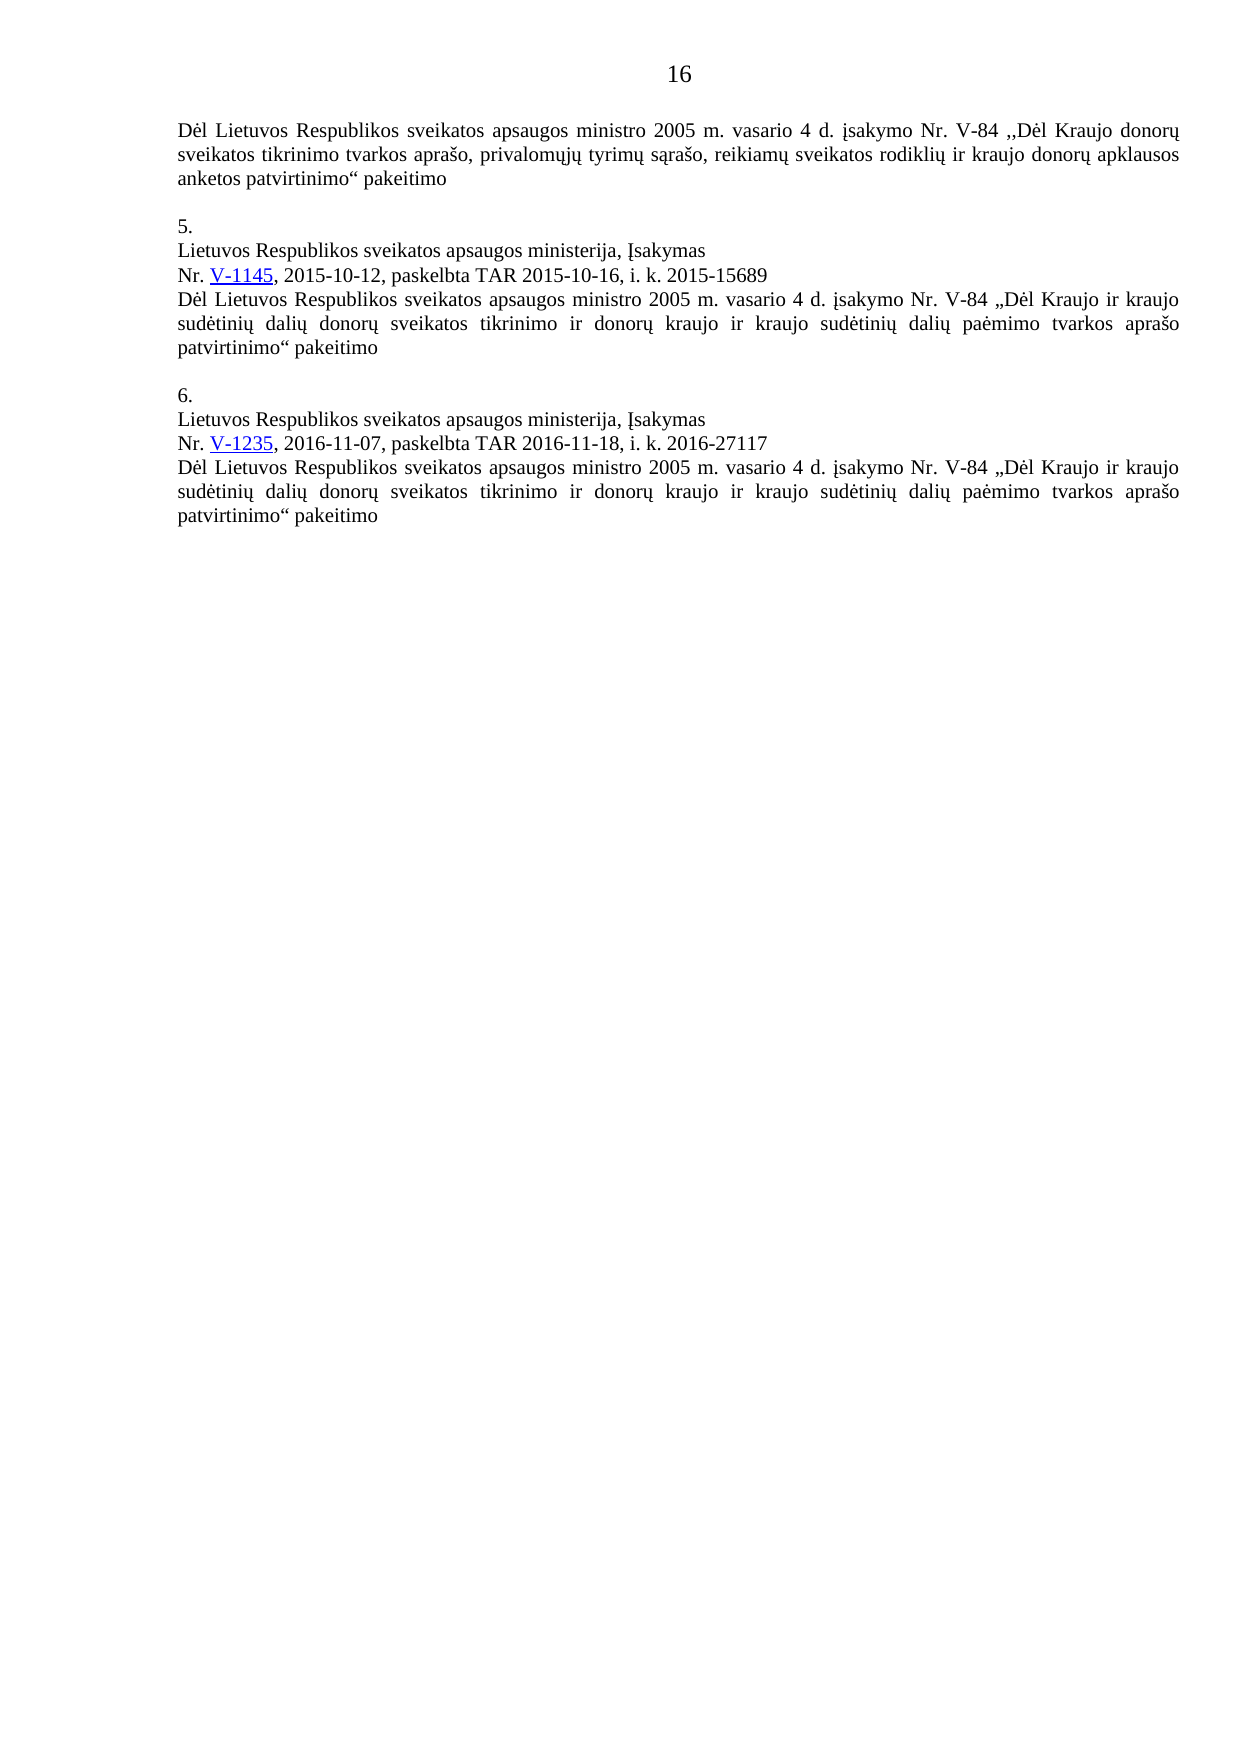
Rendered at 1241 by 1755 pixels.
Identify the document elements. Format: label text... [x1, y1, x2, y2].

text Dėl Lietuvos Respublikos sveikatos apsaugos ministro 2005 m. vasario 4 d. įsakymo Nr. V-84 „Dėl Kraujo ir kraujo sudėtinių dalių donorų sveikatos tikrinimo ir donorų kraujo ir kraujo sudėtinių dalių paėmimo tvarkos aprašo patvirtinimo“ pakeitimo [177, 287, 1181, 359]
text 6. [177, 383, 1181, 407]
text Dėl Lietuvos Respublikos sveikatos apsaugos ministro 2005 m. vasario 4 d. įsakymo Nr. V-84 „Dėl Kraujo ir kraujo sudėtinių dalių donorų sveikatos tikrinimo ir donorų kraujo ir kraujo sudėtinių dalių paėmimo tvarkos aprašo patvirtinimo“ pakeitimo [177, 455, 1181, 527]
text Dėl Lietuvos Respublikos sveikatos apsaugos ministro 2005 m. vasario 4 d. įsakymo Nr. V-84 ,,Dėl Kraujo donorų sveikatos tikrinimo tvarkos aprašo, privalomųjų tyrimų sąrašo, reikiamų sveikatos rodiklių ir kraujo donorų apklausos anketos patvirtinimo“ pakeitimo [177, 118, 1181, 190]
text Lietuvos Respublikos sveikatos apsaugos ministerija, Įsakymas [177, 407, 1181, 431]
text Nr. V-1145, 2015-10-12, paskelbta TAR 2015-10-16, i. k. 2015-15689 [177, 262, 1181, 287]
text Lietuvos Respublikos sveikatos apsaugos ministerija, Įsakymas [177, 238, 1181, 262]
text Nr. V-1235, 2016-11-07, paskelbta TAR 2016-11-18, i. k. 2016-27117 [177, 431, 1181, 455]
text 5. [177, 214, 1181, 238]
